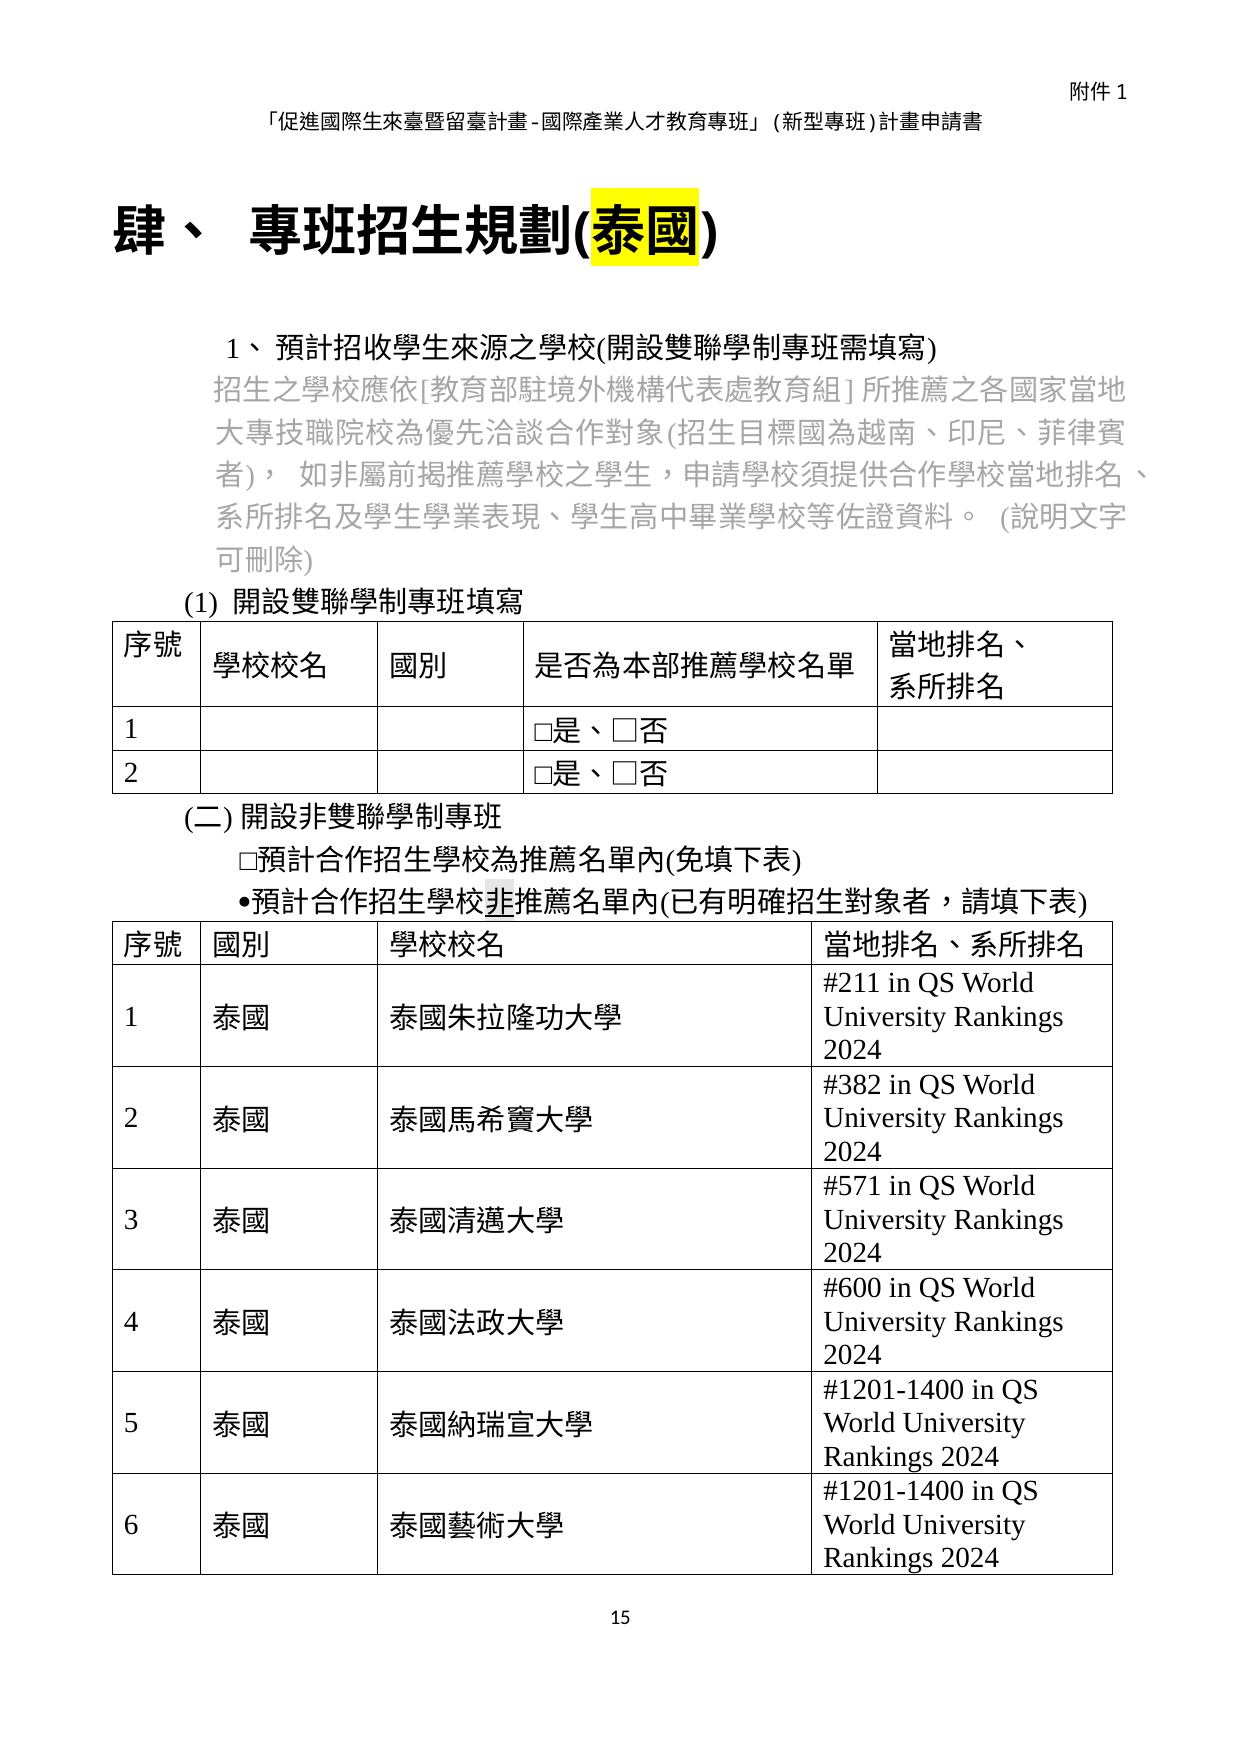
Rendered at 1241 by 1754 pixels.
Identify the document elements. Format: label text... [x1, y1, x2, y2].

table_cell 1 [113, 965, 200, 1066]
table_cell [878, 751, 1112, 793]
table_cell 泰國清邁大學 [378, 1169, 811, 1269]
table_cell #1201-1400 in QS World University Rankings 2024 [812, 1372, 1112, 1472]
table_cell [378, 751, 523, 793]
table_cell □是、□否 [524, 707, 877, 749]
table_cell 泰國藝術大學 [378, 1474, 811, 1574]
table_cell 泰國 [201, 1169, 377, 1269]
list 開設雙聯學制專班填寫 [184, 578, 1128, 621]
table_cell 泰國法政大學 [378, 1270, 811, 1371]
table_cell 泰國納瑞宣大學 [378, 1372, 811, 1472]
table_cell 6 [113, 1474, 200, 1574]
table_cell #1201-1400 in QS World University Rankings 2024 [812, 1474, 1112, 1574]
table_cell 4 [113, 1270, 200, 1371]
table_cell #382 in QS World University Rankings 2024 [812, 1067, 1112, 1167]
table_header 當地排名、系所排名 [812, 922, 1112, 964]
table_header 序號 [113, 922, 200, 964]
table_cell 泰國 [201, 965, 377, 1066]
table_header 是否為本部推薦學校名單 [524, 622, 877, 706]
table_cell 泰國 [201, 1372, 377, 1472]
table_header 當地排名、 系所排名 [878, 622, 1112, 706]
table_cell [201, 751, 377, 793]
text □預計合作招生學校為推薦名單內(免填下表) [239, 836, 1128, 878]
table_header 國別 [378, 622, 523, 706]
table_cell 5 [113, 1372, 200, 1472]
subtitle 肆、 專班招生規劃(泰國) [112, 188, 1128, 267]
text 預計合作招生學校非推薦名單內(已有明確招生對象者，請填下表) [239, 878, 1128, 921]
table_cell [378, 707, 523, 749]
table_header 國別 [201, 922, 377, 964]
table_cell 2 [113, 1067, 200, 1167]
table_header 學校校名 [201, 622, 377, 706]
list 預計招收學生來源之學校(開設雙聯學制專班需填寫) [225, 324, 1128, 367]
table_cell 泰國 [201, 1474, 377, 1574]
table_cell #600 in QS World University Rankings 2024 [812, 1270, 1112, 1371]
table_header 學校校名 [378, 922, 811, 964]
text (二) 開設非雙聯學制專班 [184, 794, 1128, 836]
table_cell 泰國 [201, 1270, 377, 1371]
table_header 序號 [113, 622, 200, 706]
table_cell #571 in QS World University Rankings 2024 [812, 1169, 1112, 1269]
table_cell 3 [113, 1169, 200, 1269]
text 招生之學校應依[教育部駐境外機構代表處教育組] 所推薦之各國家當地大專技職院校為優先洽談合作對象(招生目標國為越南、印尼、菲律賓者)， 如非屬前揭推薦學校之學生，申請學校須提供合作學校當地排名、系所排名及學生學業表現、學生高中畢業學校等佐證資料。 (說明文字可刪除) [213, 367, 1128, 578]
table_cell #211 in QS World University Rankings 2024 [812, 965, 1112, 1066]
table_cell 泰國朱拉隆功大學 [378, 965, 811, 1066]
table_cell 泰國 [201, 1067, 377, 1167]
table_cell [878, 707, 1112, 749]
table_cell 泰國馬希竇大學 [378, 1067, 811, 1167]
table_cell 1 [113, 707, 200, 749]
table_cell □是、□否 [524, 751, 877, 793]
table_cell 2 [113, 751, 200, 793]
table_cell [201, 707, 377, 749]
